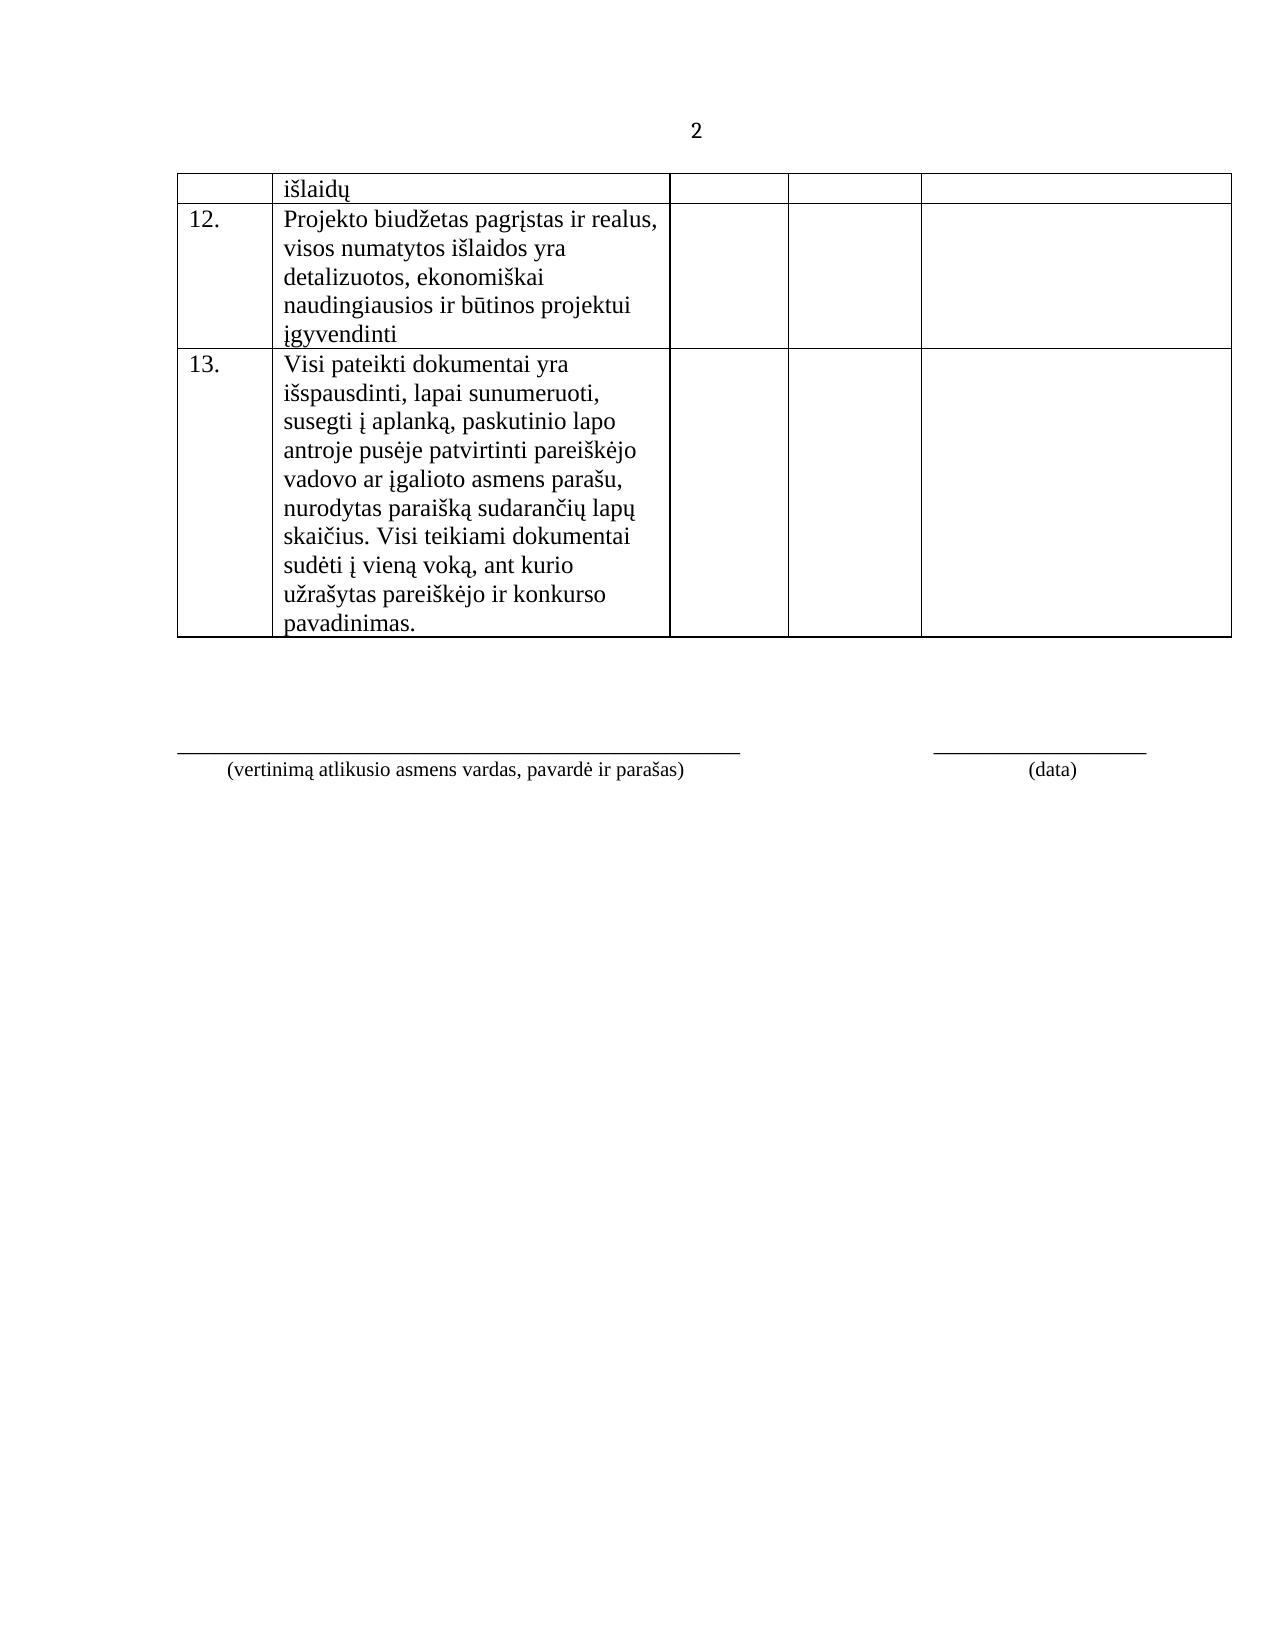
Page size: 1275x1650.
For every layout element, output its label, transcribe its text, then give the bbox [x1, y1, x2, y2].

table_cell [671, 349, 788, 636]
table_cell [789, 349, 921, 636]
table_cell [922, 349, 1231, 636]
table_cell Projekto biudžetas pagrįstas ir realus, visos numatytos išlaidos yra detalizuotos, ekonomiškai naudingiausios ir būtinos projektui įgyvendinti [273, 204, 669, 348]
table_cell 12. [178, 204, 272, 348]
text _____________________________________________ _________________ [177, 728, 1216, 757]
table_cell [671, 204, 788, 348]
table_cell išlaidų [273, 174, 669, 203]
table_cell [671, 174, 788, 203]
table_cell 13. [178, 349, 272, 636]
table_cell [922, 174, 1231, 203]
table_cell [789, 174, 921, 203]
table_cell Visi pateikti dokumentai yra išspausdinti, lapai sunumeruoti, susegti į aplanką, paskutinio lapo antroje pusėje patvirtinti pareiškėjo vadovo ar įgalioto asmens parašu, nurodytas paraišką sudarančių lapų skaičius. Visi teikiami dokumentai sudėti į vieną voką, ant kurio užrašytas pareiškėjo ir konkurso pavadinimas. [273, 349, 669, 636]
text (vertinimą atlikusio asmens vardas, pavardė ir parašas) (data) [177, 757, 1216, 781]
table_cell [789, 204, 921, 348]
table_cell [922, 204, 1231, 348]
table_cell [178, 174, 272, 203]
